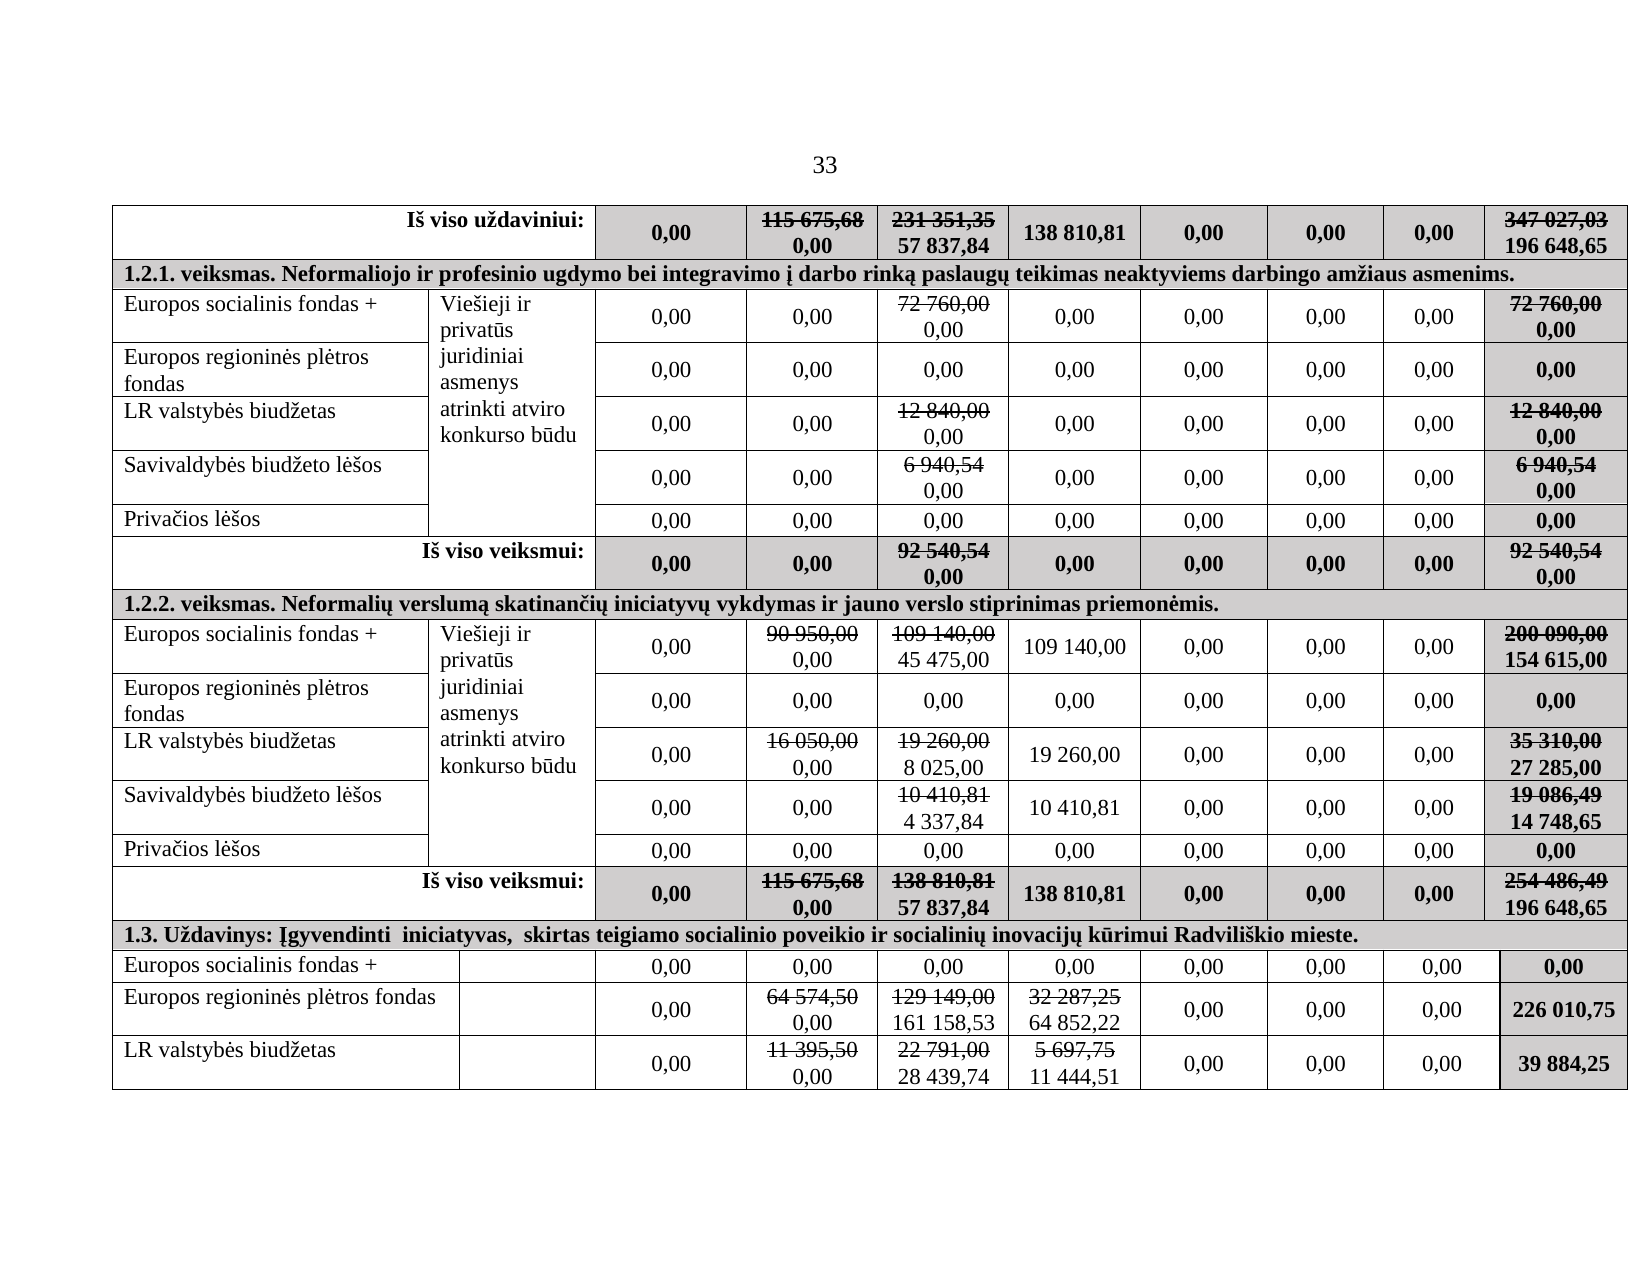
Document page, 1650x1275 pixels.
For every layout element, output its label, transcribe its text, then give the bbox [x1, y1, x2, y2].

table_cell [1628, 342, 1642, 396]
table_cell 138 810,81 [1009, 867, 1140, 920]
table_cell 0,00 [747, 951, 877, 982]
table_cell LR valstybės biudžetas [113, 1036, 459, 1089]
table_cell 0,00 [596, 290, 746, 342]
table_cell 0,00 [747, 835, 877, 866]
table_cell 0,00 [878, 674, 1008, 727]
table_cell [1628, 950, 1642, 982]
table_cell 0,00 [1485, 343, 1627, 396]
table_cell 0,00 [747, 290, 877, 342]
table_cell 72 760,00 0,00 [1485, 290, 1627, 342]
table_cell [1628, 205, 1642, 259]
table_cell 0,00 [747, 397, 877, 450]
table_cell [1628, 780, 1642, 834]
table_cell 0,00 [1268, 781, 1383, 834]
table_cell [1628, 396, 1642, 450]
table_cell 0,00 [1384, 674, 1484, 727]
table_cell 12 840,00 0,00 [878, 397, 1008, 450]
table_cell 0,00 [596, 505, 746, 536]
table_cell 0,00 [1141, 620, 1267, 673]
table_cell 19 260,00 [1009, 728, 1140, 780]
table_cell 0,00 [596, 537, 746, 589]
table_cell Savivaldybės biudžeto lėšos [113, 451, 428, 503]
table_cell 10 410,81 [1009, 781, 1140, 834]
table_cell 16 050,00 0,00 [747, 728, 877, 780]
table_cell 0,00 [878, 951, 1008, 982]
table_cell 19 260,00 8 025,00 [878, 728, 1008, 780]
table_cell 0,00 [596, 728, 746, 780]
table_cell 10 410,81 4 337,84 [878, 781, 1008, 834]
table_cell 0,00 [747, 537, 877, 589]
table_cell 0,00 [1141, 951, 1267, 982]
table_cell 0,00 [747, 343, 877, 396]
table_cell Europos socialinis fondas + [113, 290, 428, 342]
table_cell 0,00 [1384, 867, 1484, 920]
table_cell [460, 951, 595, 982]
table_cell [1628, 536, 1642, 589]
table_cell Europos regioninės plėtros fondas [113, 674, 428, 727]
table_cell 0,00 [1268, 835, 1383, 866]
table_cell 0,00 [1141, 343, 1267, 396]
table_cell 0,00 [596, 835, 746, 866]
table_cell [1628, 727, 1642, 780]
table_cell 0,00 [747, 451, 877, 503]
table_cell 0,00 [747, 781, 877, 834]
table_cell 226 010,75 [1501, 983, 1627, 1035]
table_cell 90 950,00 0,00 [747, 620, 877, 673]
table_cell [1628, 450, 1642, 503]
table_cell 92 540,54 0,00 [878, 537, 1008, 589]
table_cell 0,00 [1268, 867, 1383, 920]
table_cell 6 940,54 0,00 [1485, 451, 1627, 503]
table_cell 19 086,49 14 748,65 [1485, 781, 1627, 834]
table_cell 64 574,50 0,00 [747, 983, 877, 1035]
table_cell 0,00 [878, 343, 1008, 396]
table_cell 0,00 [596, 781, 746, 834]
table_cell 0,00 [1268, 951, 1383, 982]
table_cell [1628, 259, 1642, 288]
table_cell 0,00 [1009, 343, 1140, 396]
table_cell 0,00 [596, 397, 746, 450]
table_cell 0,00 [1384, 343, 1484, 396]
table_cell LR valstybės biudžetas [113, 728, 428, 780]
table_cell 0,00 [1268, 451, 1383, 503]
table_cell 0,00 [596, 983, 746, 1035]
table_cell 129 149,00 161 158,53 [878, 983, 1008, 1035]
table_cell 0,00 [1268, 290, 1383, 342]
table_cell 0,00 [1141, 537, 1267, 589]
table_cell 0,00 [1268, 1036, 1383, 1089]
table_cell [1628, 866, 1642, 920]
table_cell [1628, 289, 1642, 342]
table_cell 0,00 [1009, 397, 1140, 450]
table_cell 138 810,81 57 837,84 [878, 867, 1008, 920]
table_cell 0,00 [1384, 505, 1484, 536]
table_cell 0,00 [1141, 206, 1267, 259]
table_cell 0,00 [878, 835, 1008, 866]
table_cell Europos socialinis fondas + [113, 951, 459, 982]
table_cell 0,00 [1384, 451, 1484, 503]
table_cell [1628, 589, 1642, 619]
table_cell 0,00 [1268, 505, 1383, 536]
table_cell 35 310,00 27 285,00 [1485, 728, 1627, 780]
table_cell [1628, 920, 1642, 949]
table_cell [1628, 673, 1642, 727]
table_cell [1628, 834, 1642, 866]
table_cell 0,00 [747, 674, 877, 727]
table_cell 1.2.2. veiksmas. Neformalių verslumą skatinančių iniciatyvų vykdymas ir jauno verslo stiprinimas priemonėmis. [113, 590, 1627, 619]
table_cell 0,00 [1384, 537, 1484, 589]
table_cell [1628, 1035, 1642, 1089]
table_cell 0,00 [1268, 537, 1383, 589]
table_cell 1.2.1. veiksmas. Neformaliojo ir profesinio ugdymo bei integravimo į darbo rinką paslaugų teikimas neaktyviems darbingo amžiaus asmenims. [113, 260, 1627, 288]
table_cell 0,00 [1009, 451, 1140, 503]
table_cell 0,00 [1384, 951, 1499, 982]
table_cell 0,00 [747, 505, 877, 536]
table_cell 0,00 [596, 206, 746, 259]
table_cell 109 140,00 [1009, 620, 1140, 673]
table_cell [1628, 982, 1642, 1035]
table_cell 0,00 [596, 951, 746, 982]
table_cell 200 090,00 154 615,00 [1485, 620, 1627, 673]
table_cell 11 395,50 0,00 [747, 1036, 877, 1089]
table_cell 0,00 [596, 867, 746, 920]
table_cell 0,00 [1141, 781, 1267, 834]
table_cell 0,00 [1009, 290, 1140, 342]
table_cell Privačios lėšos [113, 835, 428, 866]
table_cell 12 840,00 0,00 [1485, 397, 1627, 450]
table_cell 0,00 [1141, 505, 1267, 536]
table_cell 0,00 [596, 1036, 746, 1089]
table_cell Viešieji ir privatūs juridiniai asmenys atrinkti atviro konkurso būdu [429, 290, 595, 536]
table_cell 115 675,68 0,00 [747, 867, 877, 920]
table_cell 115 675,68 0,00 [747, 206, 877, 259]
table_cell 0,00 [1141, 397, 1267, 450]
table_cell 32 287,25 64 852,22 [1009, 983, 1140, 1035]
table_cell 0,00 [1485, 835, 1627, 866]
table_cell Iš viso veiksmui: [113, 537, 595, 589]
table_cell 0,00 [1384, 290, 1484, 342]
table_cell 72 760,00 0,00 [878, 290, 1008, 342]
table_cell 0,00 [596, 620, 746, 673]
table_cell Europos socialinis fondas + [113, 620, 428, 673]
table_cell Europos regioninės plėtros fondas [113, 983, 459, 1035]
table_cell 0,00 [878, 505, 1008, 536]
table_cell 0,00 [1384, 620, 1484, 673]
table_cell 0,00 [1009, 951, 1140, 982]
table_cell 0,00 [1384, 1036, 1499, 1089]
table_cell 0,00 [1141, 674, 1267, 727]
table_cell [460, 983, 595, 1035]
table_cell Iš viso veiksmui: [113, 867, 595, 920]
table_cell Viešieji ir privatūs juridiniai asmenys atrinkti atviro konkurso būdu [429, 620, 595, 866]
table_cell 0,00 [1141, 983, 1267, 1035]
table_cell 0,00 [1009, 835, 1140, 866]
table_cell 0,00 [1268, 674, 1383, 727]
table_cell 0,00 [1141, 290, 1267, 342]
table_cell [1628, 504, 1642, 536]
table_cell 109 140,00 45 475,00 [878, 620, 1008, 673]
table_cell 0,00 [1268, 983, 1383, 1035]
table_cell 0,00 [1384, 835, 1484, 866]
table_cell Europos regioninės plėtros fondas [113, 343, 428, 396]
table_cell [1628, 619, 1642, 673]
table_cell 0,00 [1268, 206, 1383, 259]
table_cell 39 884,25 [1501, 1036, 1627, 1089]
table_cell 0,00 [1009, 674, 1140, 727]
table_cell 231 351,35 57 837,84 [878, 206, 1008, 259]
table_cell 22 791,00 28 439,74 [878, 1036, 1008, 1089]
table_cell 0,00 [1384, 728, 1484, 780]
table_cell 0,00 [1268, 620, 1383, 673]
table_cell 0,00 [1141, 1036, 1267, 1089]
table_cell 0,00 [1268, 397, 1383, 450]
table_cell 0,00 [596, 451, 746, 503]
table_cell 6 940,54 0,00 [878, 451, 1008, 503]
table_cell 254 486,49 196 648,65 [1485, 867, 1627, 920]
table_cell Savivaldybės biudžeto lėšos [113, 781, 428, 834]
table_cell 0,00 [1009, 537, 1140, 589]
table_cell 0,00 [596, 674, 746, 727]
table_cell 0,00 [1009, 505, 1140, 536]
table_cell 138 810,81 [1009, 206, 1140, 259]
table_cell Iš viso uždaviniui: [113, 206, 595, 259]
table_cell 0,00 [596, 343, 746, 396]
table_cell 0,00 [1268, 343, 1383, 396]
table_cell 0,00 [1384, 983, 1499, 1035]
table_cell 0,00 [1384, 781, 1484, 834]
table_cell 1.3. Uždavinys: Įgyvendinti iniciatyvas, skirtas teigiamo socialinio poveikio ir socialinių inovacijų kūrimui Radviliškio mieste. [113, 921, 1627, 949]
table_cell 92 540,54 0,00 [1485, 537, 1627, 589]
table_cell 0,00 [1141, 451, 1267, 503]
table_cell LR valstybės biudžetas [113, 397, 428, 450]
table_cell 0,00 [1485, 505, 1627, 536]
table_cell [460, 1036, 595, 1089]
table_cell 0,00 [1384, 397, 1484, 450]
table_cell 0,00 [1501, 951, 1627, 982]
table_cell Privačios lėšos [113, 505, 428, 536]
table_cell 0,00 [1384, 206, 1484, 259]
table_cell 0,00 [1485, 674, 1627, 727]
table_cell 347 027,03 196 648,65 [1485, 206, 1627, 259]
table_cell 0,00 [1141, 867, 1267, 920]
table_cell 5 697,75 11 444,51 [1009, 1036, 1140, 1089]
table_cell 0,00 [1141, 835, 1267, 866]
table_cell 0,00 [1141, 728, 1267, 780]
table_cell 0,00 [1268, 728, 1383, 780]
